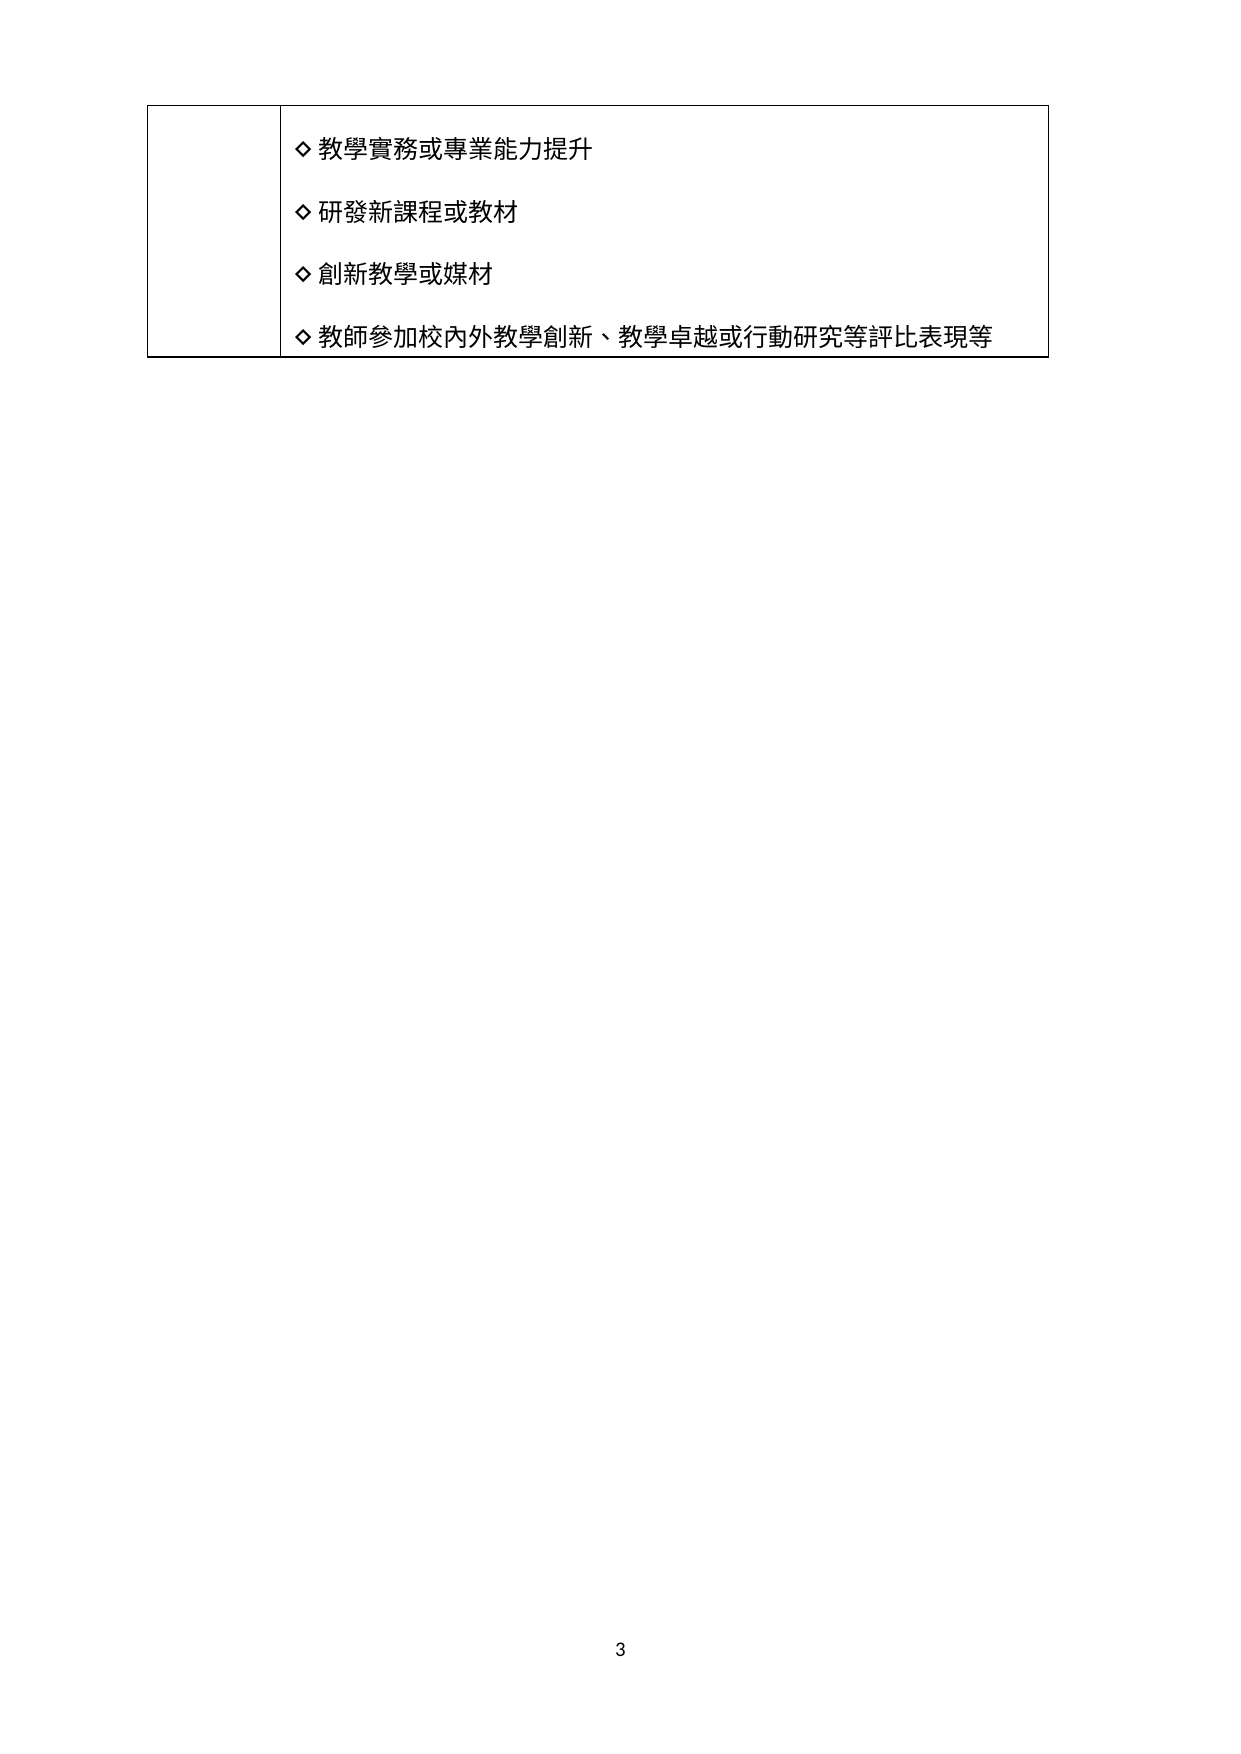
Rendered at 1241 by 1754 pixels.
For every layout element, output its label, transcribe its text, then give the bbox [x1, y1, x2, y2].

table_cell 符合新課綱之專業增能及課程發展等 教學實務或專業能力提升 研發新課程或教材 創新教學或媒材 教師參加校內外教學創新、教學卓越或行動研究等評比表現等 [281, 106, 1048, 356]
table_cell [148, 106, 280, 356]
